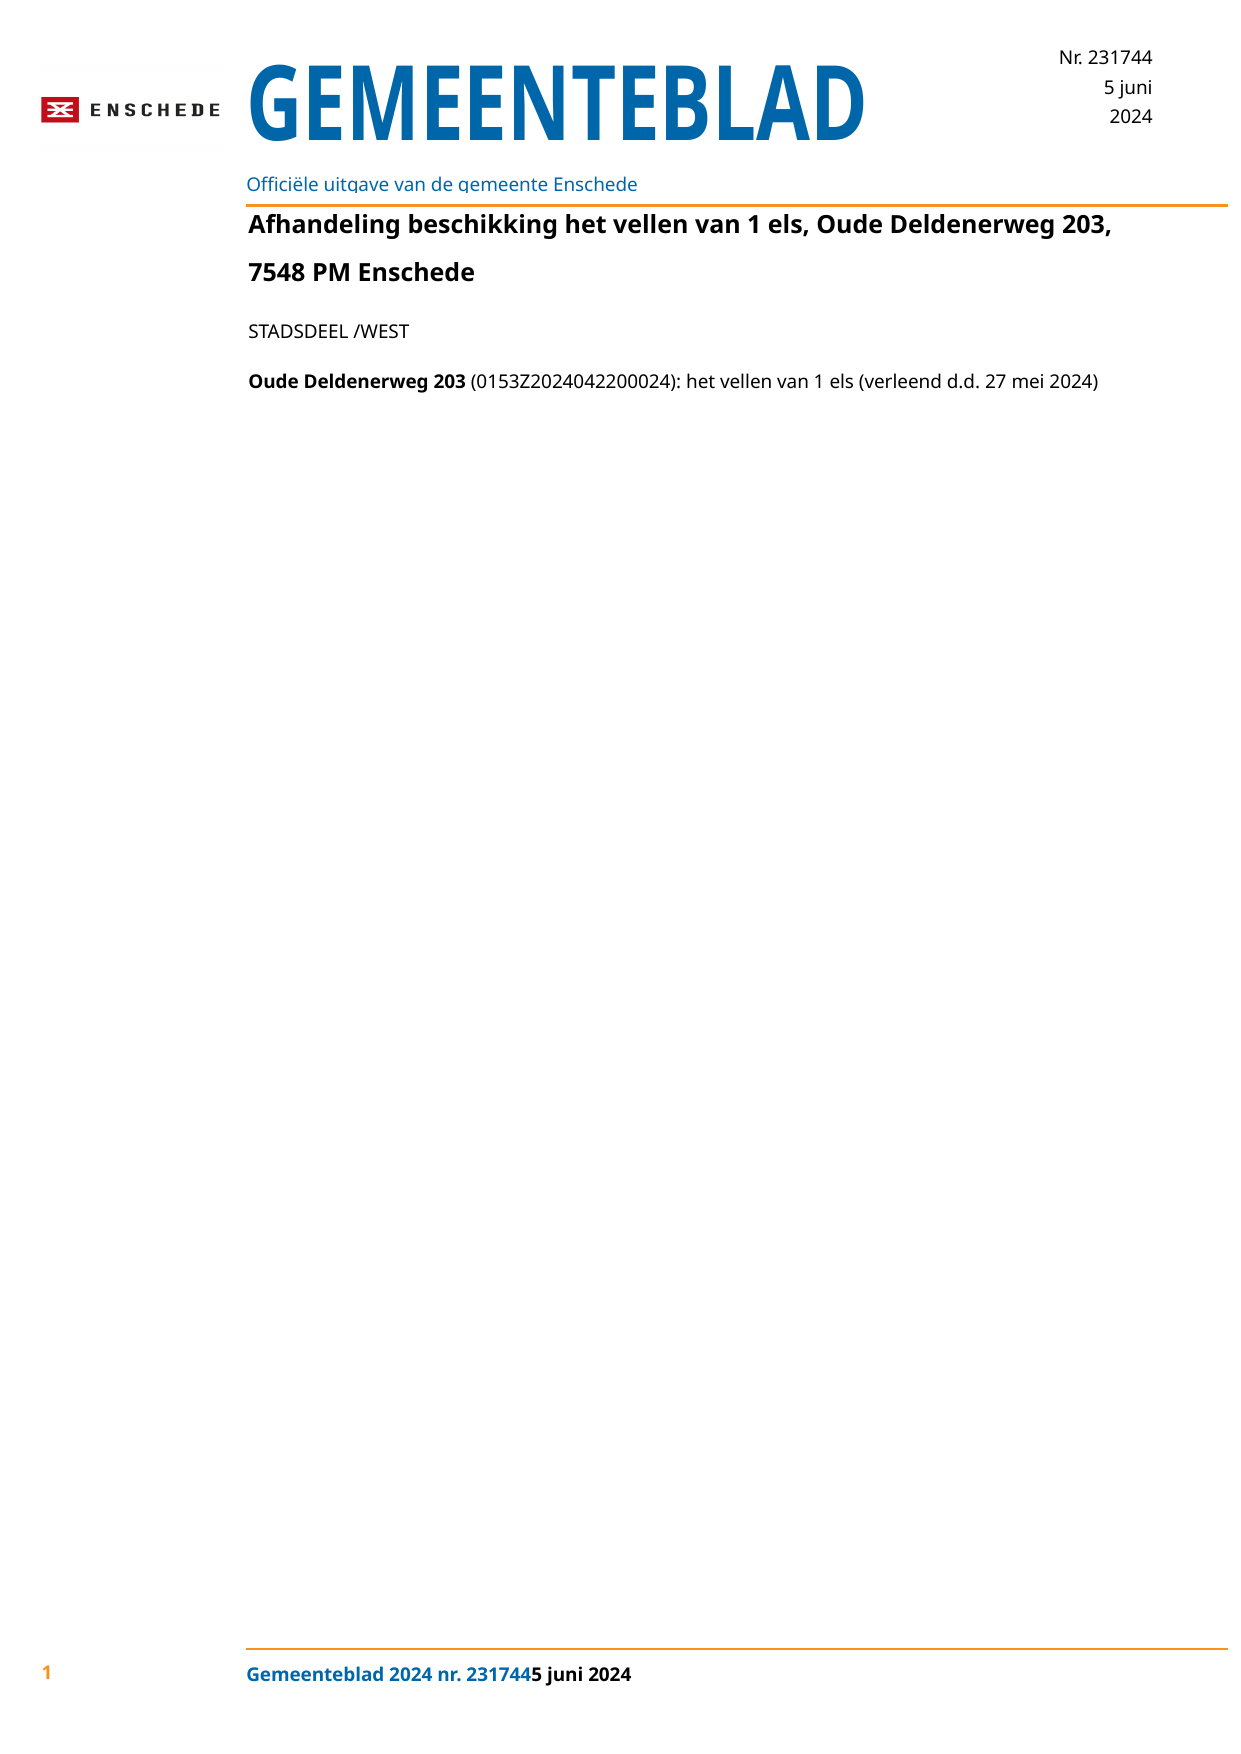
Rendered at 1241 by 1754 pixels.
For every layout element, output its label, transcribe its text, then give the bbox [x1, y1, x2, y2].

picture [41, 47, 231, 172]
text Afhandeling beschikking het vellen van 1 els, Oude Deldenerweg 203, 7548 PM Enschede [248, 207, 1152, 288]
text STADSDEEL /WEST [248, 318, 1152, 344]
text Oude Deldenerweg 203 (0153Z2024042200024): het vellen van 1 els (verleend d.d. 27 mei 2024) [248, 368, 1152, 394]
